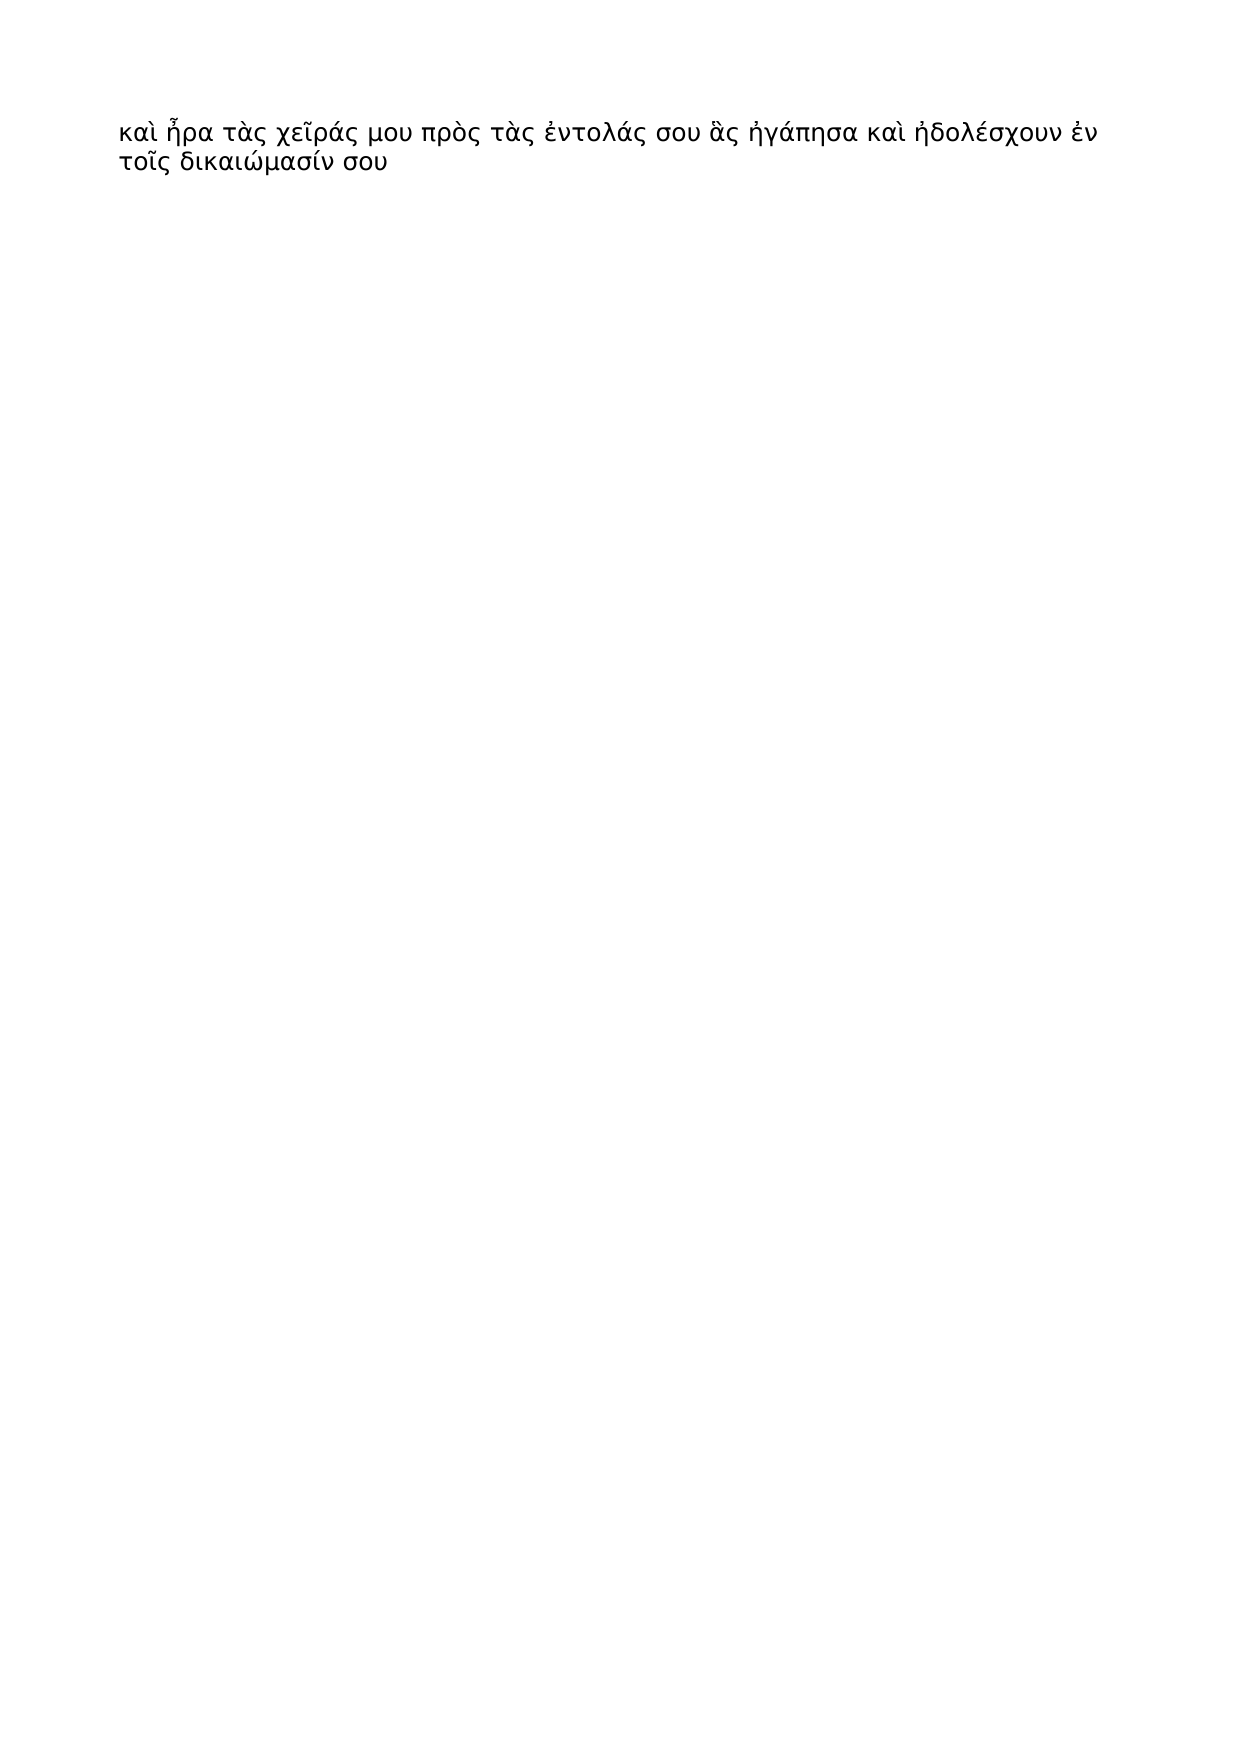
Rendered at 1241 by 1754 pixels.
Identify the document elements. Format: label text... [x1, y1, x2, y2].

text καὶ ἦρα τὰς χεῖράς μου πρὸς τὰς ἐντολάς σου ἃς ἠγάπησα καὶ ἠδολέσχουν ἐν τοῖς δικαιώμασίν σου [118, 118, 1122, 176]
